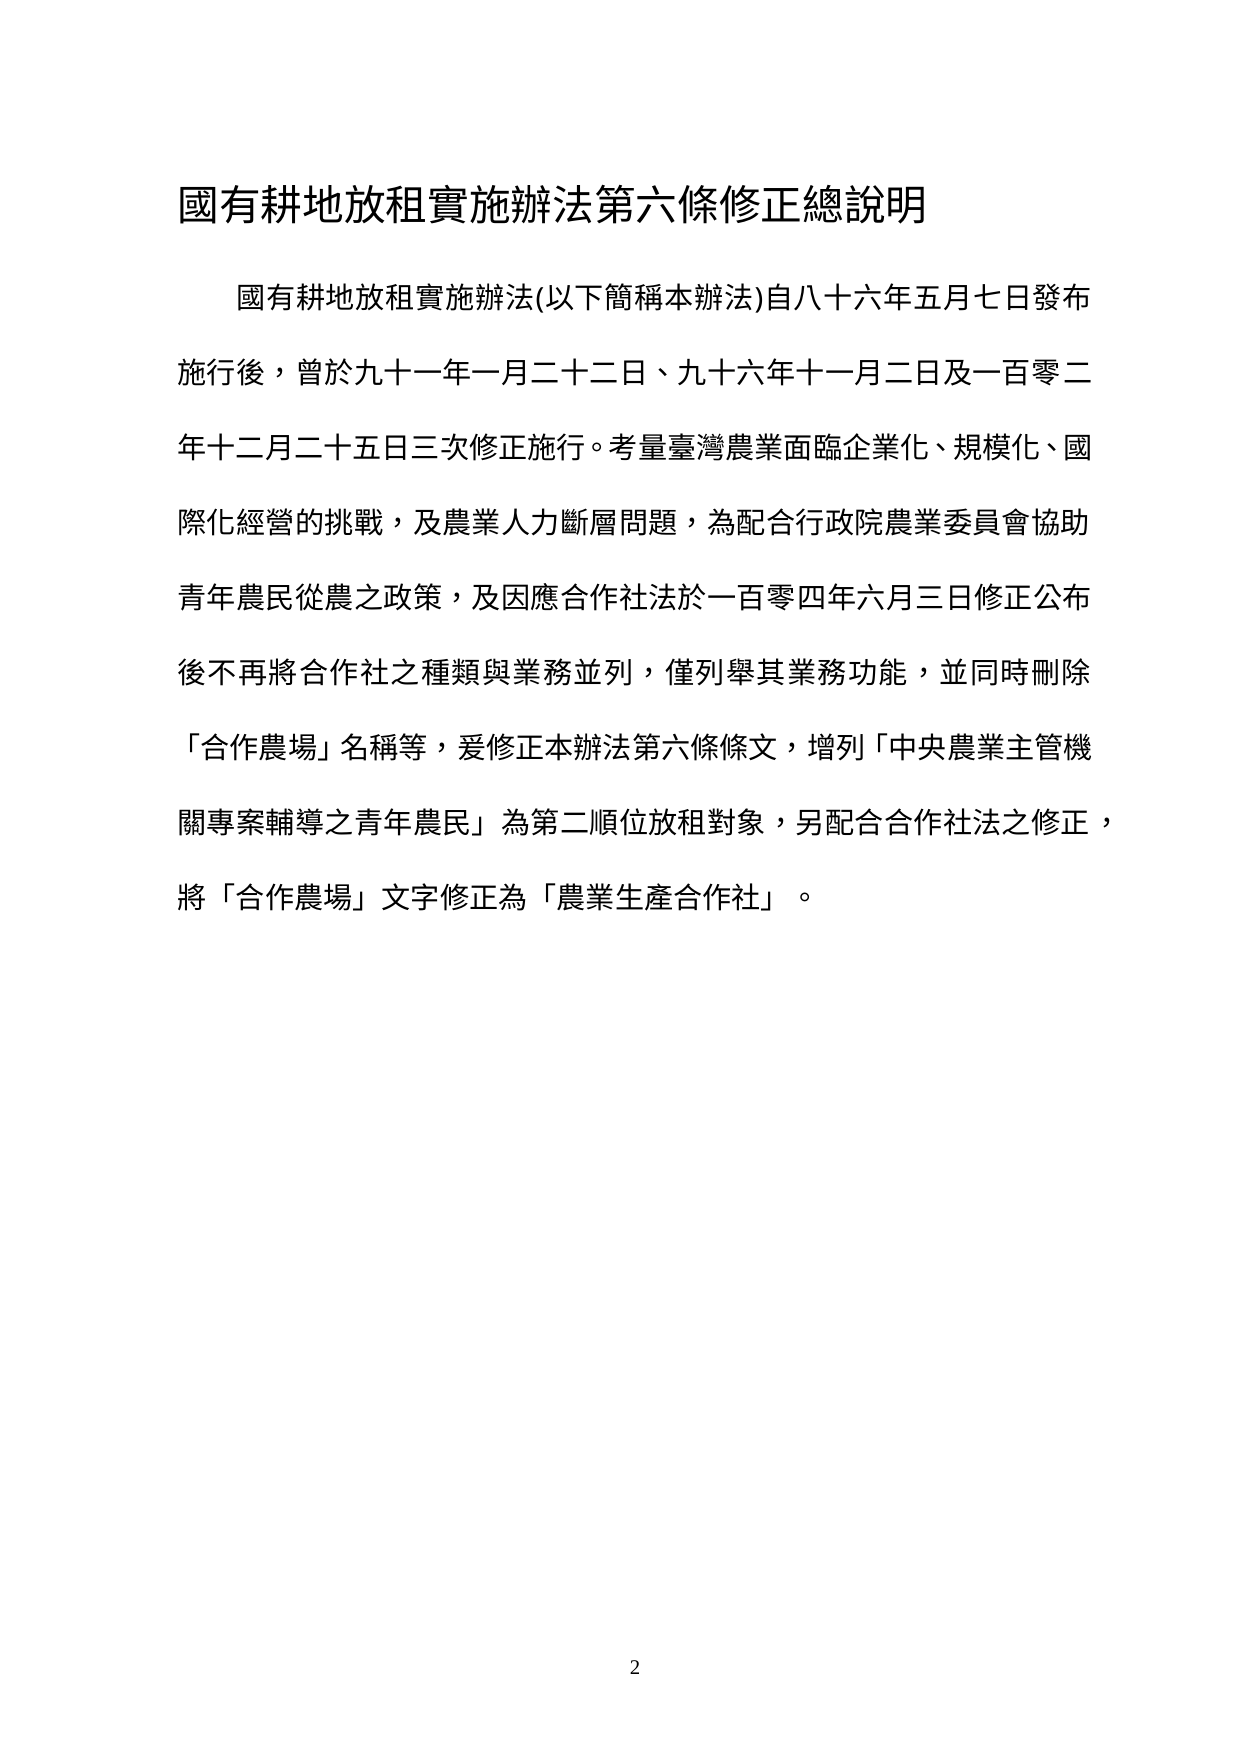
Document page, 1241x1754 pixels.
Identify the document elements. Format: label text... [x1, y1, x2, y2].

text 國有耕地放租實施辦法(以下簡稱本辦法)自八十六年五月七日發布施行後，曾於九十一年一月二十二日、九十六年十一月二日及一百零二年十二月二十五日三次修正施行。考量臺灣農業面臨企業化、規模化、國際化經營的挑戰，及農業人力斷層問題，為配合行政院農業委員會協助青年農民從農之政策，及因應合作社法於一百零四年六月三日修正公布後不再將合作社之種類與業務並列，僅列舉其業務功能，並同時刪除「合作農場」名稱等，爰修正本辦法第六條條文，增列「中央農業主管機關專案輔導之青年農民」為第二順位放租對象，另配合合作社法之修正，將「合作農場」文字修正為「農業生產合作社」。 [177, 258, 1092, 933]
text 國有耕地放租實施辦法第六條修正總說明 [177, 164, 1092, 239]
